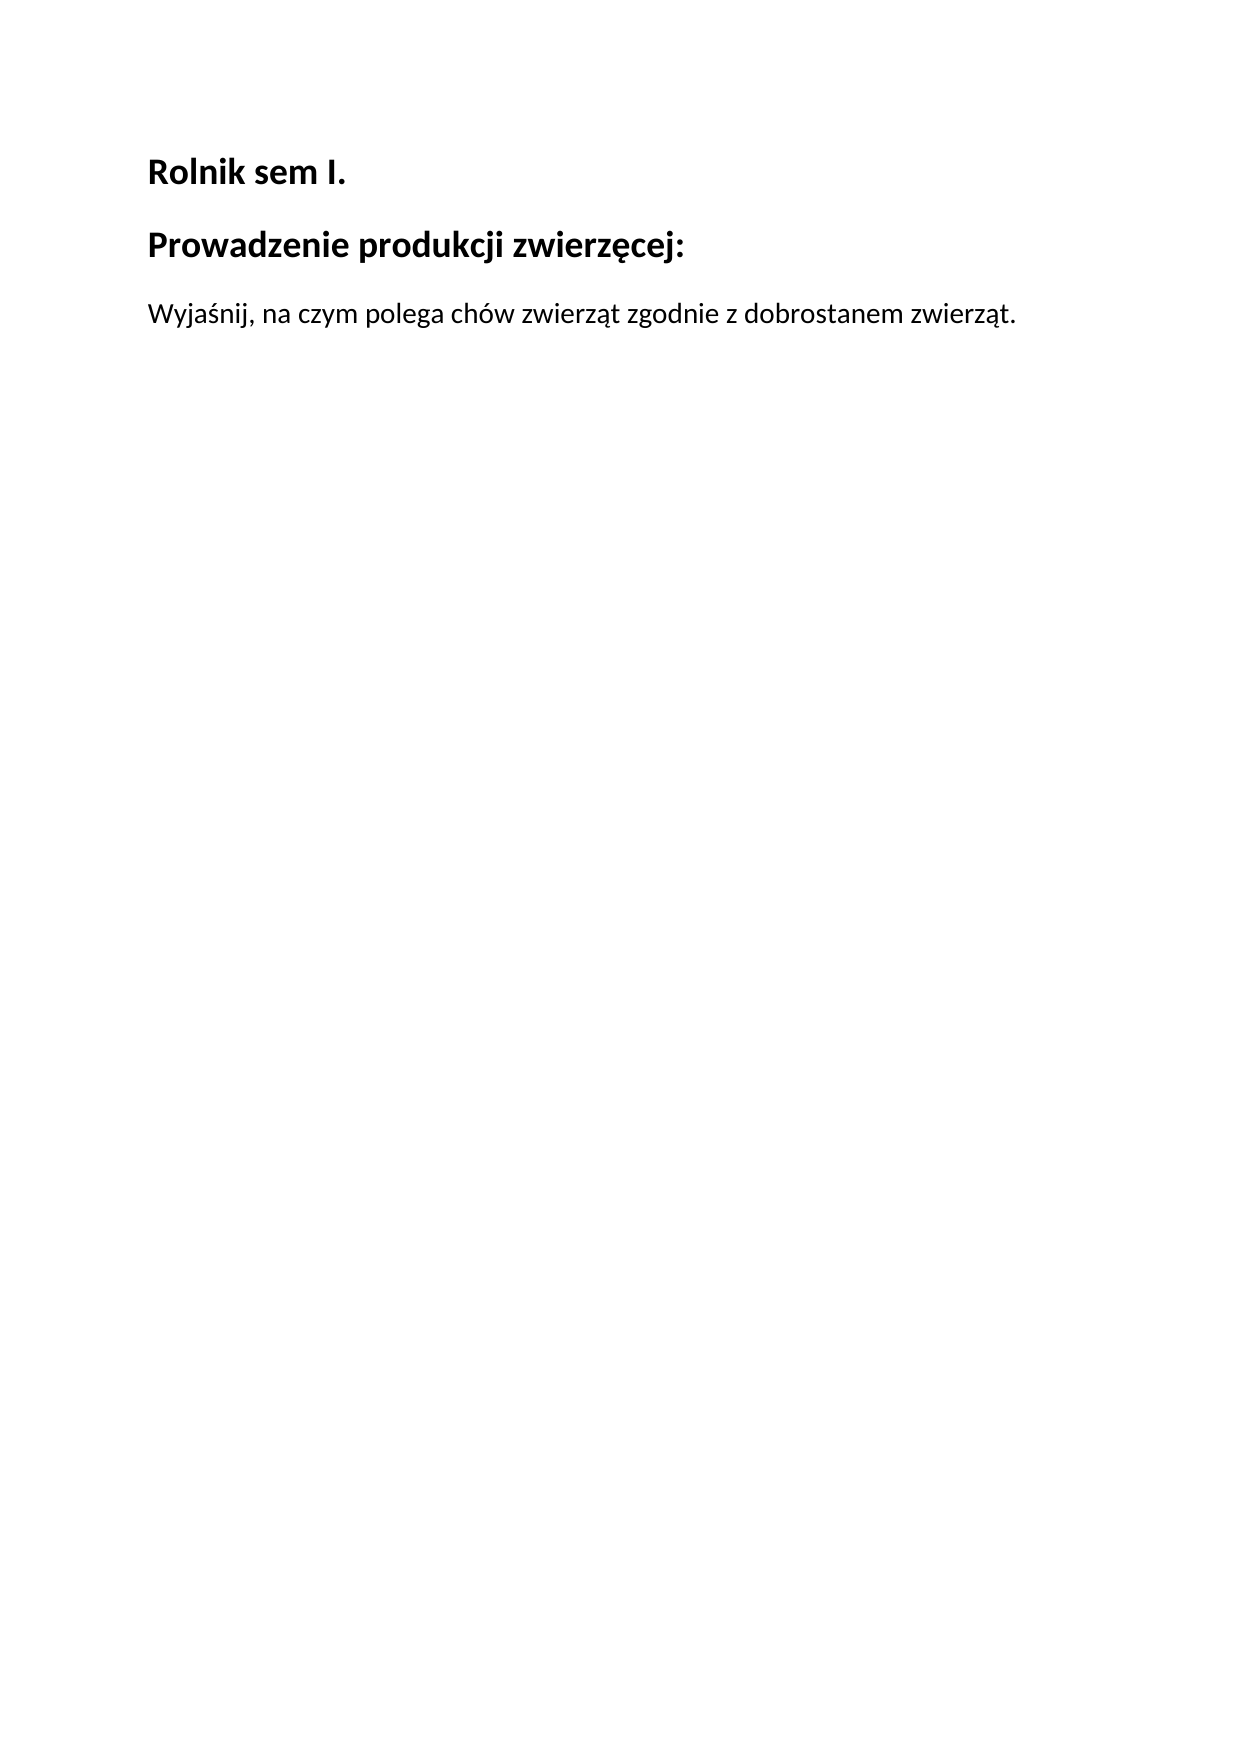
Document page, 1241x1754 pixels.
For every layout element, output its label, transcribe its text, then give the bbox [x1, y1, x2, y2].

text Prowadzenie produkcji zwierzęcej: [148, 221, 1093, 267]
text Wyjaśnij, na czym polega chów zwierząt zgodnie z dobrostanem zwierząt. [148, 295, 1093, 330]
text Rolnik sem I. [148, 148, 1093, 193]
